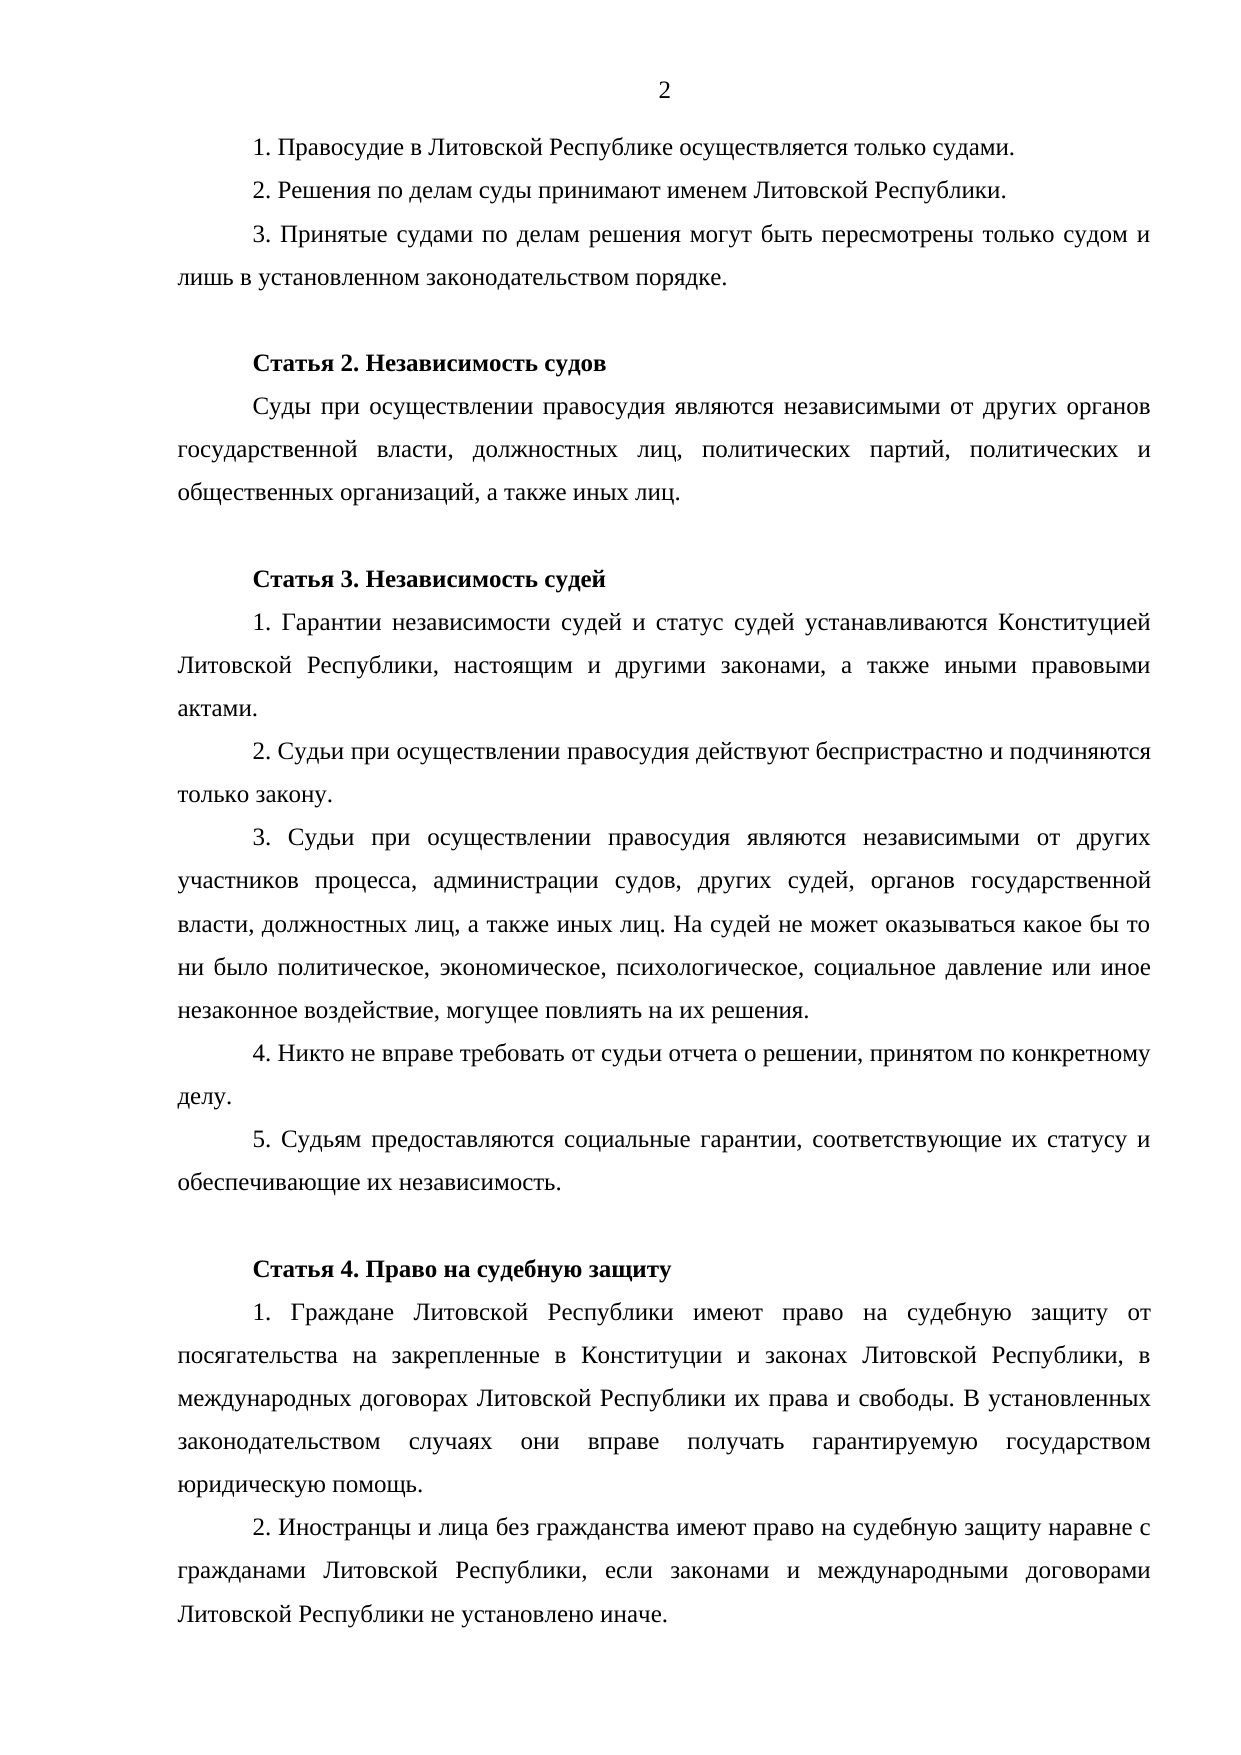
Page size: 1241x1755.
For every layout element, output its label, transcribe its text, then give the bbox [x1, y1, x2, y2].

text 1. Граждане Литовской Республики имеют право на судебную защиту от посягательства на закрепленные в Конституции и законах Литовской Республики, в международных договорах Литовской Республики их права и свободы. В установленных законодательством случаях они вправе получать гарантируемую государством юридическую помощь. [177, 1297, 1152, 1498]
text 1. Правосудие в Литовской Республике осуществляется только судами. [177, 132, 1152, 161]
text 2. Решения по делам суды принимают именем Литовской Республики. [177, 176, 1152, 204]
text 3. Принятые судами по делам решения могут быть пересмотрены только судом и лишь в установленном законодательством порядке. [177, 219, 1152, 291]
text Суды при осуществлении правосудия являются независимыми от других органов государственной власти, должностных лиц, политических партий, политических и общественных организаций, а также иных лиц. [177, 391, 1152, 506]
text Статья 4. Право на судебную защиту [177, 1254, 1152, 1282]
text Статья 3. Независимость судей [177, 564, 1152, 592]
text 3. Судьи при осуществлении правосудия являются независимыми от других участников процесса, администрации судов, других судей, органов государственной власти, должностных лиц, а также иных лиц. На судей не может оказываться какое бы то ни было политическое, экономическое, психологическое, социальное давление или иное незаконное воздействие, могущее повлиять на их решения. [177, 822, 1152, 1024]
text 4. Никто не вправе требовать от судьи отчета о решении, принятом по конкретному делу. [177, 1038, 1152, 1110]
text Статья 2. Независимость судов [177, 348, 1152, 377]
text 5. Судьям предоставляются социальные гарантии, соответствующие их статусу и обеспечивающие их независимость. [177, 1124, 1152, 1196]
text 2. Судьи при осуществлении правосудия действуют беспристрастно и подчиняются только закону. [177, 736, 1152, 808]
text 2. Иностранцы и лица без гражданства имеют право на судебную защиту наравне с гражданами Литовской Республики, если законами и международными договорами Литовской Республики не установлено иначе. [177, 1512, 1152, 1627]
text 1. Гарантии независимости судей и статус судей устанавливаются Конституцией Литовской Республики, настоящим и другими законами, а также иными правовыми актами. [177, 607, 1152, 722]
